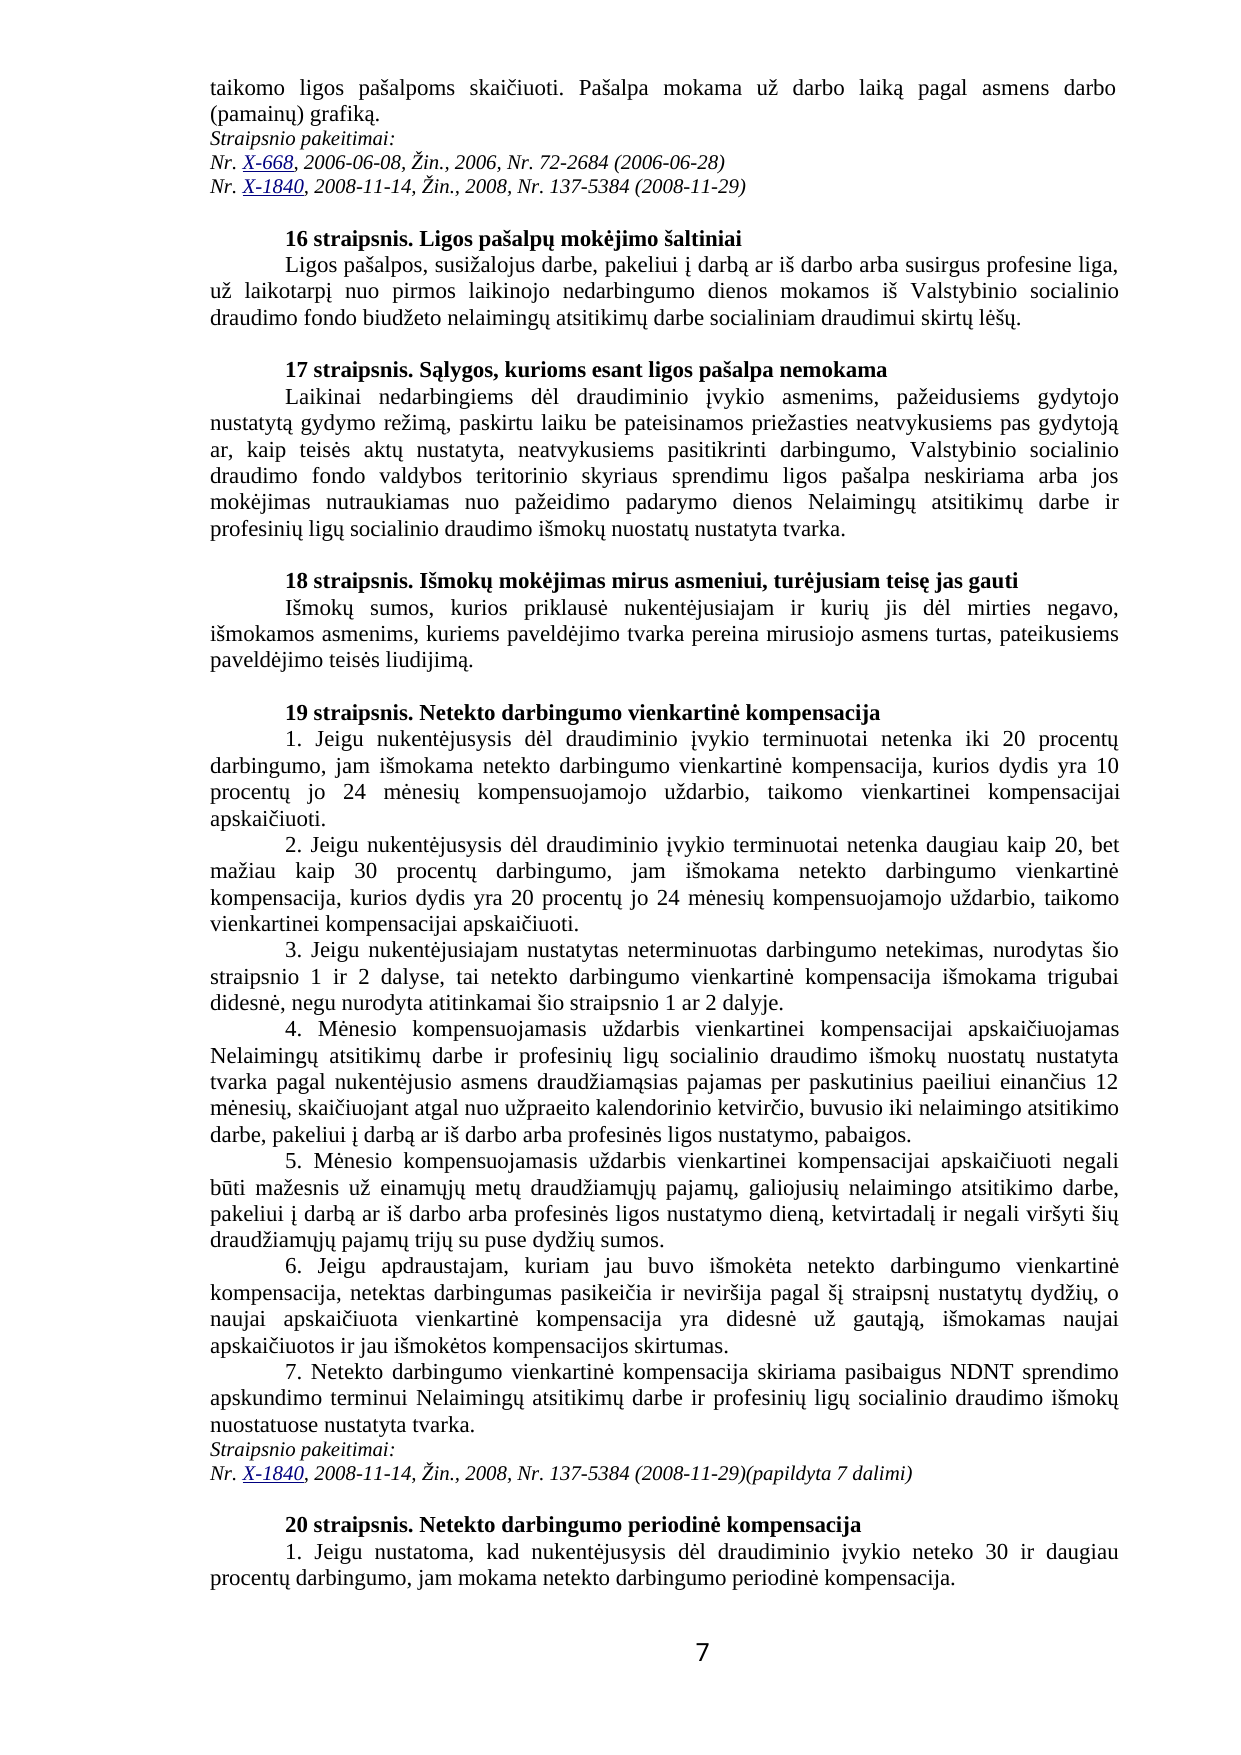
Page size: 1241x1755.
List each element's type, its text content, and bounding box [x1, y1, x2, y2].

text taikomo ligos pašalpoms skaičiuoti. Pašalpa mokama už darbo laiką pagal asmens darbo (pamainų) grafiką. [210, 73, 1118, 126]
text 18 straipsnis. Išmokų mokėjimas mirus asmeniui, turėjusiam teisę jas gauti [210, 567, 1120, 594]
text 4. Mėnesio kompensuojamasis uždarbis vienkartinei kompensacijai apskaičiuojamas Nelaimingų atsitikimų darbe ir profesinių ligų socialinio draudimo išmokų nuostatų nustatyta tvarka pagal nukentėjusio asmens draudžiamąsias pajamas per paskutinius paeiliui einančius 12 mėnesių, skaičiuojant atgal nuo užpraeito kalendorinio ketvirčio, buvusio iki nelaimingo atsitikimo darbe, pakeliui į darbą ar iš darbo arba profesinės ligos nustatymo, pabaigos. [210, 1015, 1120, 1147]
text Nr. X-668, 2006-06-08, Žin., 2006, Nr. 72-2684 (2006-06-28) [210, 150, 1120, 174]
text 20 straipsnis. Netekto darbingumo periodinė kompensacija [210, 1512, 1120, 1538]
text Nr. X-1840, 2008-11-14, Žin., 2008, Nr. 137-5384 (2008-11-29)(papildyta 7 dalimi) [210, 1461, 1120, 1485]
text Straipsnio pakeitimai: [210, 126, 1120, 150]
text 6. Jeigu apdraustajam, kuriam jau buvo išmokėta netekto darbingumo vienkartinė kompensacija, netektas darbingumas pasikeičia ir neviršija pagal šį straipsnį nustatytų dydžių, o naujai apskaičiuota vienkartinė kompensacija yra didesnė už gautąją, išmokamas naujai apskaičiuotos ir jau išmokėtos kompensacijos skirtumas. [210, 1253, 1120, 1358]
text 1. Jeigu nustatoma, kad nukentėjusysis dėl draudiminio įvykio neteko 30 ir daugiau procentų darbingumo, jam mokama netekto darbingumo periodinė kompensacija. [210, 1538, 1120, 1591]
text Ligos pašalpos, susižalojus darbe, pakeliui į darbą ar iš darbo arba susirgus profesine liga, už laikotarpį nuo pirmos laikinojo nedarbingumo dienos mokamos iš Valstybinio socialinio draudimo fondo biudžeto nelaimingų atsitikimų darbe socialiniam draudimui skirtų lėšų. [210, 251, 1120, 330]
text 1. Jeigu nukentėjusysis dėl draudiminio įvykio terminuotai netenka iki 20 procentų darbingumo, jam išmokama netekto darbingumo vienkartinė kompensacija, kurios dydis yra 10 procentų jo 24 mėnesių kompensuojamojo uždarbio, taikomo vienkartinei kompensacijai apskaičiuoti. [210, 726, 1120, 831]
text 2. Jeigu nukentėjusysis dėl draudiminio įvykio terminuotai netenka daugiau kaip 20, bet mažiau kaip 30 procentų darbingumo, jam išmokama netekto darbingumo vienkartinė kompensacija, kurios dydis yra 20 procentų jo 24 mėnesių kompensuojamojo uždarbio, taikomo vienkartinei kompensacijai apskaičiuoti. [210, 831, 1120, 936]
text Straipsnio pakeitimai: [210, 1437, 1120, 1461]
text 3. Jeigu nukentėjusiajam nustatytas neterminuotas darbingumo netekimas, nurodytas šio straipsnio 1 ir 2 dalyse, tai netekto darbingumo vienkartinė kompensacija išmokama trigubai didesnė, negu nurodyta atitinkamai šio straipsnio 1 ar 2 dalyje. [210, 936, 1120, 1015]
text 7. Netekto darbingumo vienkartinė kompensacija skiriama pasibaigus NDNT sprendimo apskundimo terminui Nelaimingų atsitikimų darbe ir profesinių ligų socialinio draudimo išmokų nuostatuose nustatyta tvarka. [210, 1358, 1120, 1437]
text 19 straipsnis. Netekto darbingumo vienkartinė kompensacija [210, 699, 1120, 726]
text 17 straipsnis. Sąlygos, kurioms esant ligos pašalpa nemokama [210, 357, 1120, 383]
text Nr. X-1840, 2008-11-14, Žin., 2008, Nr. 137-5384 (2008-11-29) [210, 174, 1120, 198]
text 5. Mėnesio kompensuojamasis uždarbis vienkartinei kompensacijai apskaičiuoti negali būti mažesnis už einamųjų metų draudžiamųjų pajamų, galiojusių nelaimingo atsitikimo darbe, pakeliui į darbą ar iš darbo arba profesinės ligos nustatymo dieną, ketvirtadalį ir negali viršyti šių draudžiamųjų pajamų trijų su puse dydžių sumos. [210, 1147, 1120, 1253]
text Laikinai nedarbingiems dėl draudiminio įvykio asmenims, pažeidusiems gydytojo nustatytą gydymo režimą, paskirtu laiku be pateisinamos priežasties neatvykusiems pas gydytoją ar, kaip teisės aktų nustatyta, neatvykusiems pasitikrinti darbingumo, Valstybinio socialinio draudimo fondo valdybos teritorinio skyriaus sprendimu ligos pašalpa neskiriama arba jos mokėjimas nutraukiamas nuo pažeidimo padarymo dienos Nelaimingų atsitikimų darbe ir profesinių ligų socialinio draudimo išmokų nuostatų nustatyta tvarka. [210, 383, 1120, 541]
text Išmokų sumos, kurios priklausė nukentėjusiajam ir kurių jis dėl mirties negavo, išmokamos asmenims, kuriems paveldėjimo tvarka pereina mirusiojo asmens turtas, pateikusiems paveldėjimo teisės liudijimą. [210, 594, 1120, 673]
text 16 straipsnis. Ligos pašalpų mokėjimo šaltiniai [210, 225, 1120, 251]
